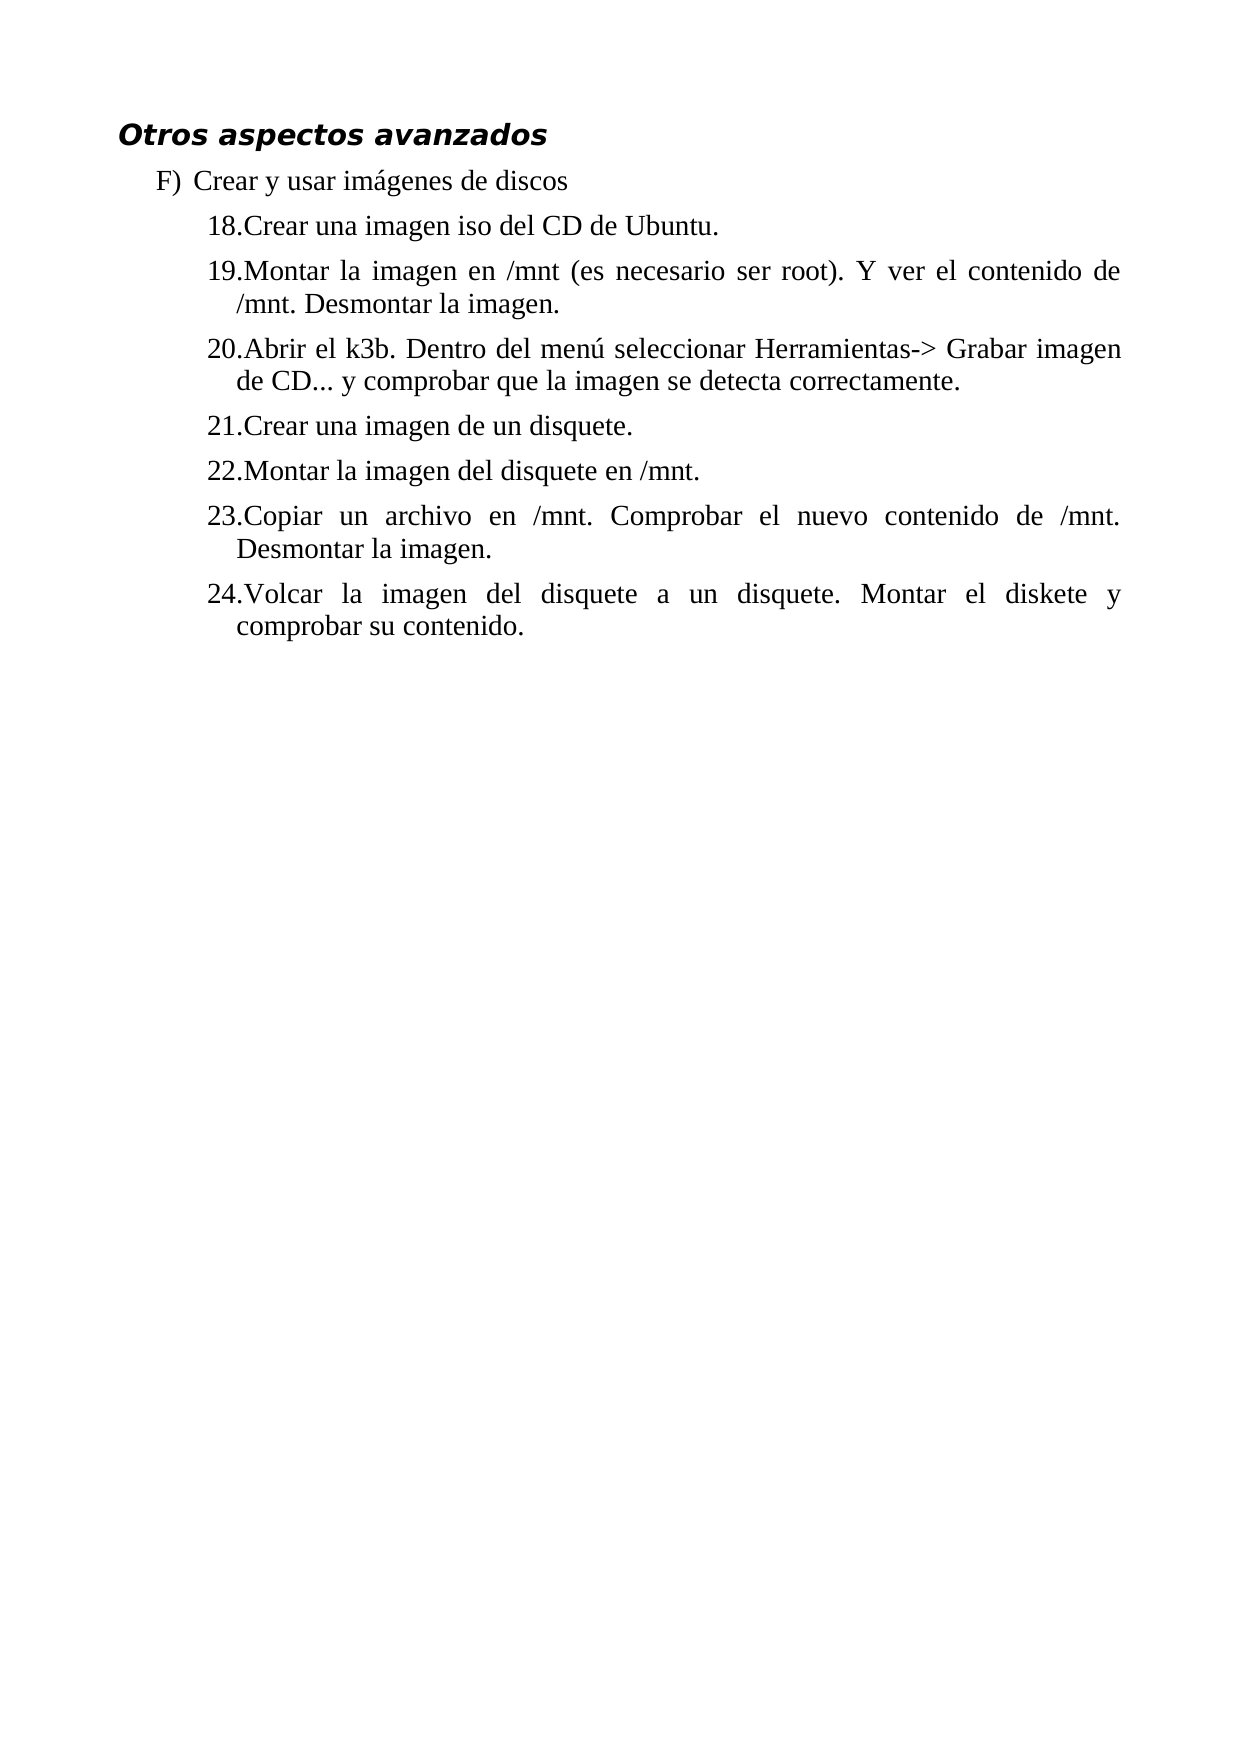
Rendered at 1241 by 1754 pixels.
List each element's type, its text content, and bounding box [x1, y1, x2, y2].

list Abrir el k3b. Dentro del menú seleccionar Herramientas-> Grabar imagen de CD... y comprobar que la imagen se detecta correctamente. [207, 332, 1122, 397]
list Crear y usar imágenes de discos [156, 164, 1122, 197]
list Copiar un archivo en /mnt. Comprobar el nuevo contenido de /mnt. Desmontar la imagen. [207, 499, 1122, 564]
list Montar la imagen del disquete en /mnt. [207, 454, 1122, 487]
list Crear una imagen de un disquete. [207, 409, 1122, 442]
list Volcar la imagen del disquete a un disquete. Montar el diskete y comprobar su contenido. [207, 577, 1122, 642]
list Montar la imagen en /mnt (es necesario ser root). Y ver el contenido de /mnt. Desmontar la imagen. [207, 254, 1122, 319]
subtitle Otros aspectos avanzados [118, 118, 1122, 152]
list Crear una imagen iso del CD de Ubuntu. [207, 209, 1122, 242]
